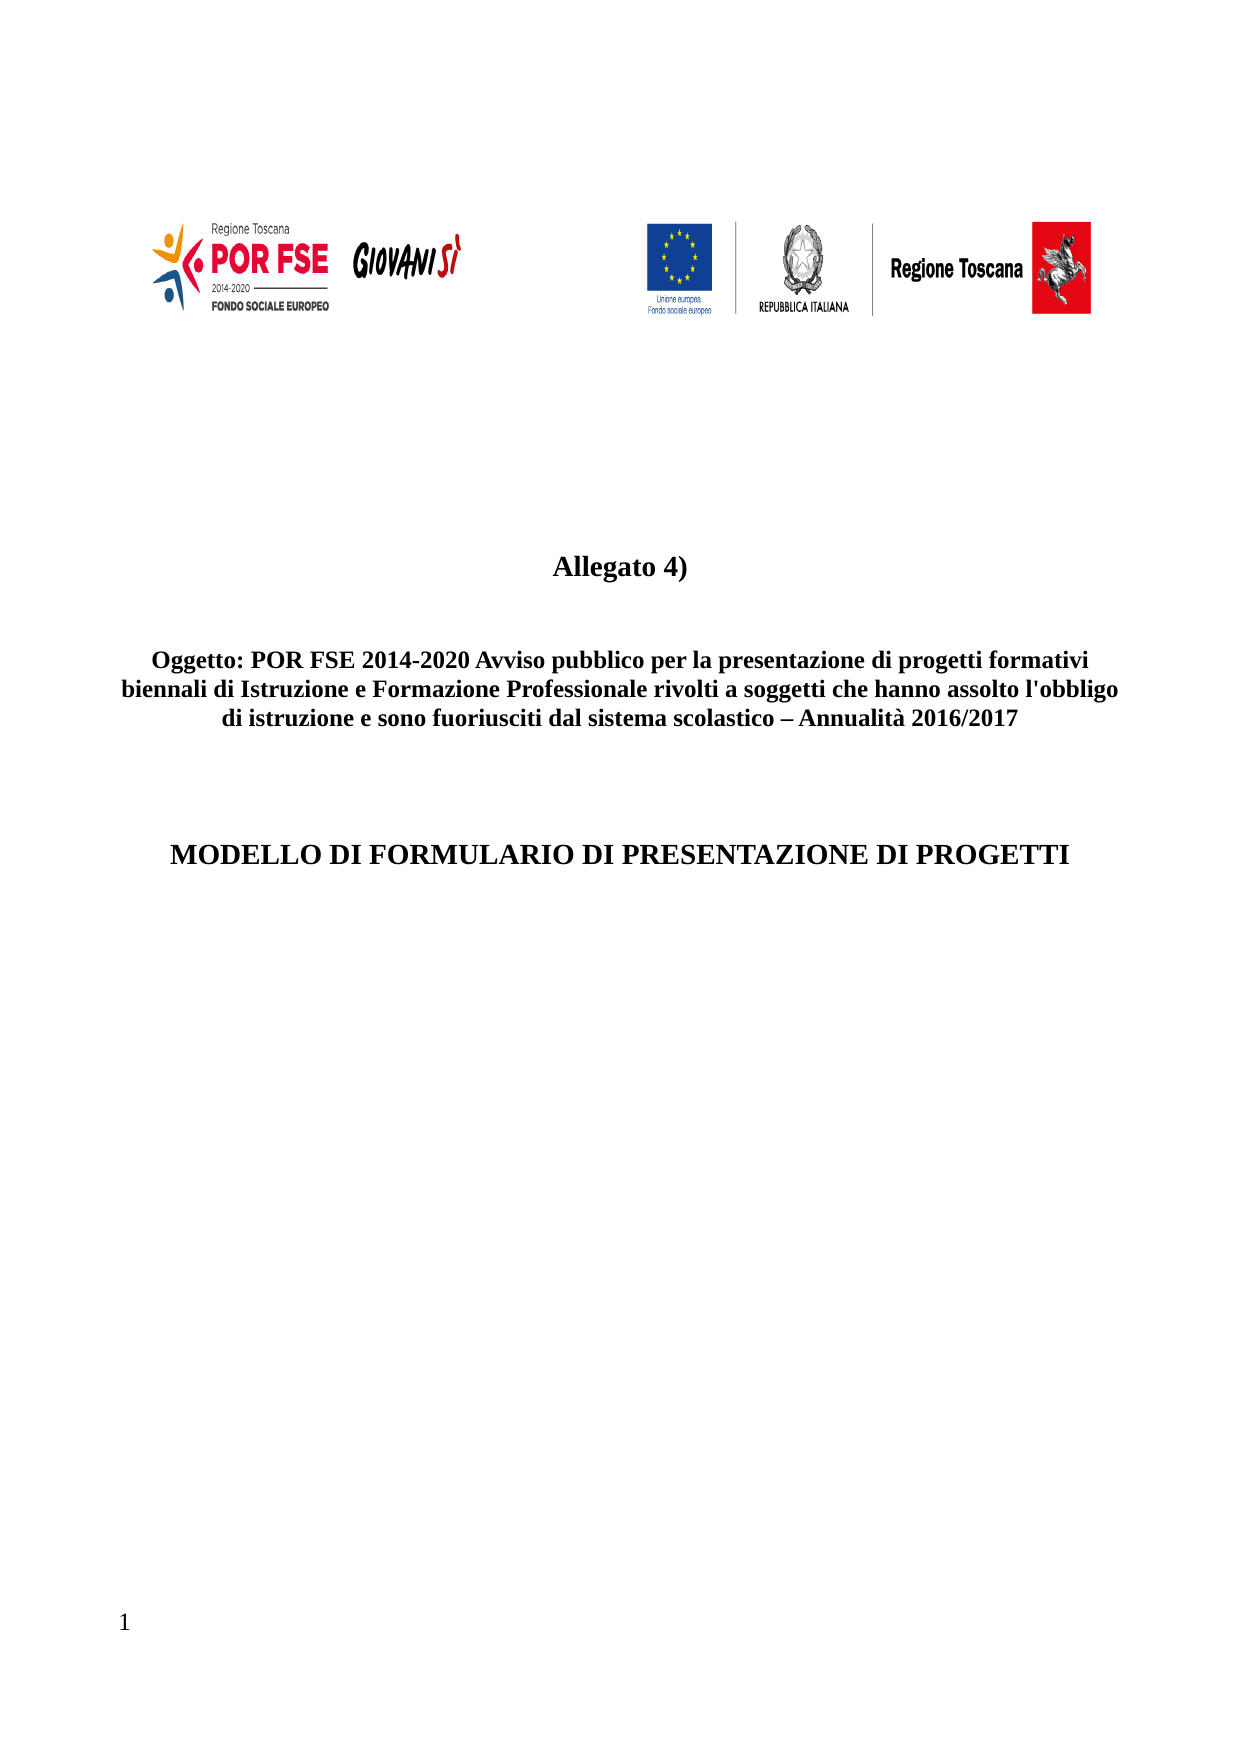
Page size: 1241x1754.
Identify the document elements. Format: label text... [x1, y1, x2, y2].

text MODELLO DI FORMULARIO DI PRESENTAZIONE DI PROGETTI [118, 837, 1122, 870]
text Oggetto: POR FSE 2014-2020 Avviso pubblico per la presentazione di progetti formativi biennali di Istruzione e Formazione Professionale rivolti a soggetti che hanno assolto l'obbligo di istruzione e sono fuoriusciti dal sistema scolastico – Annualità 2016/2017 [118, 645, 1122, 731]
text Allegato 4) [118, 549, 1122, 583]
